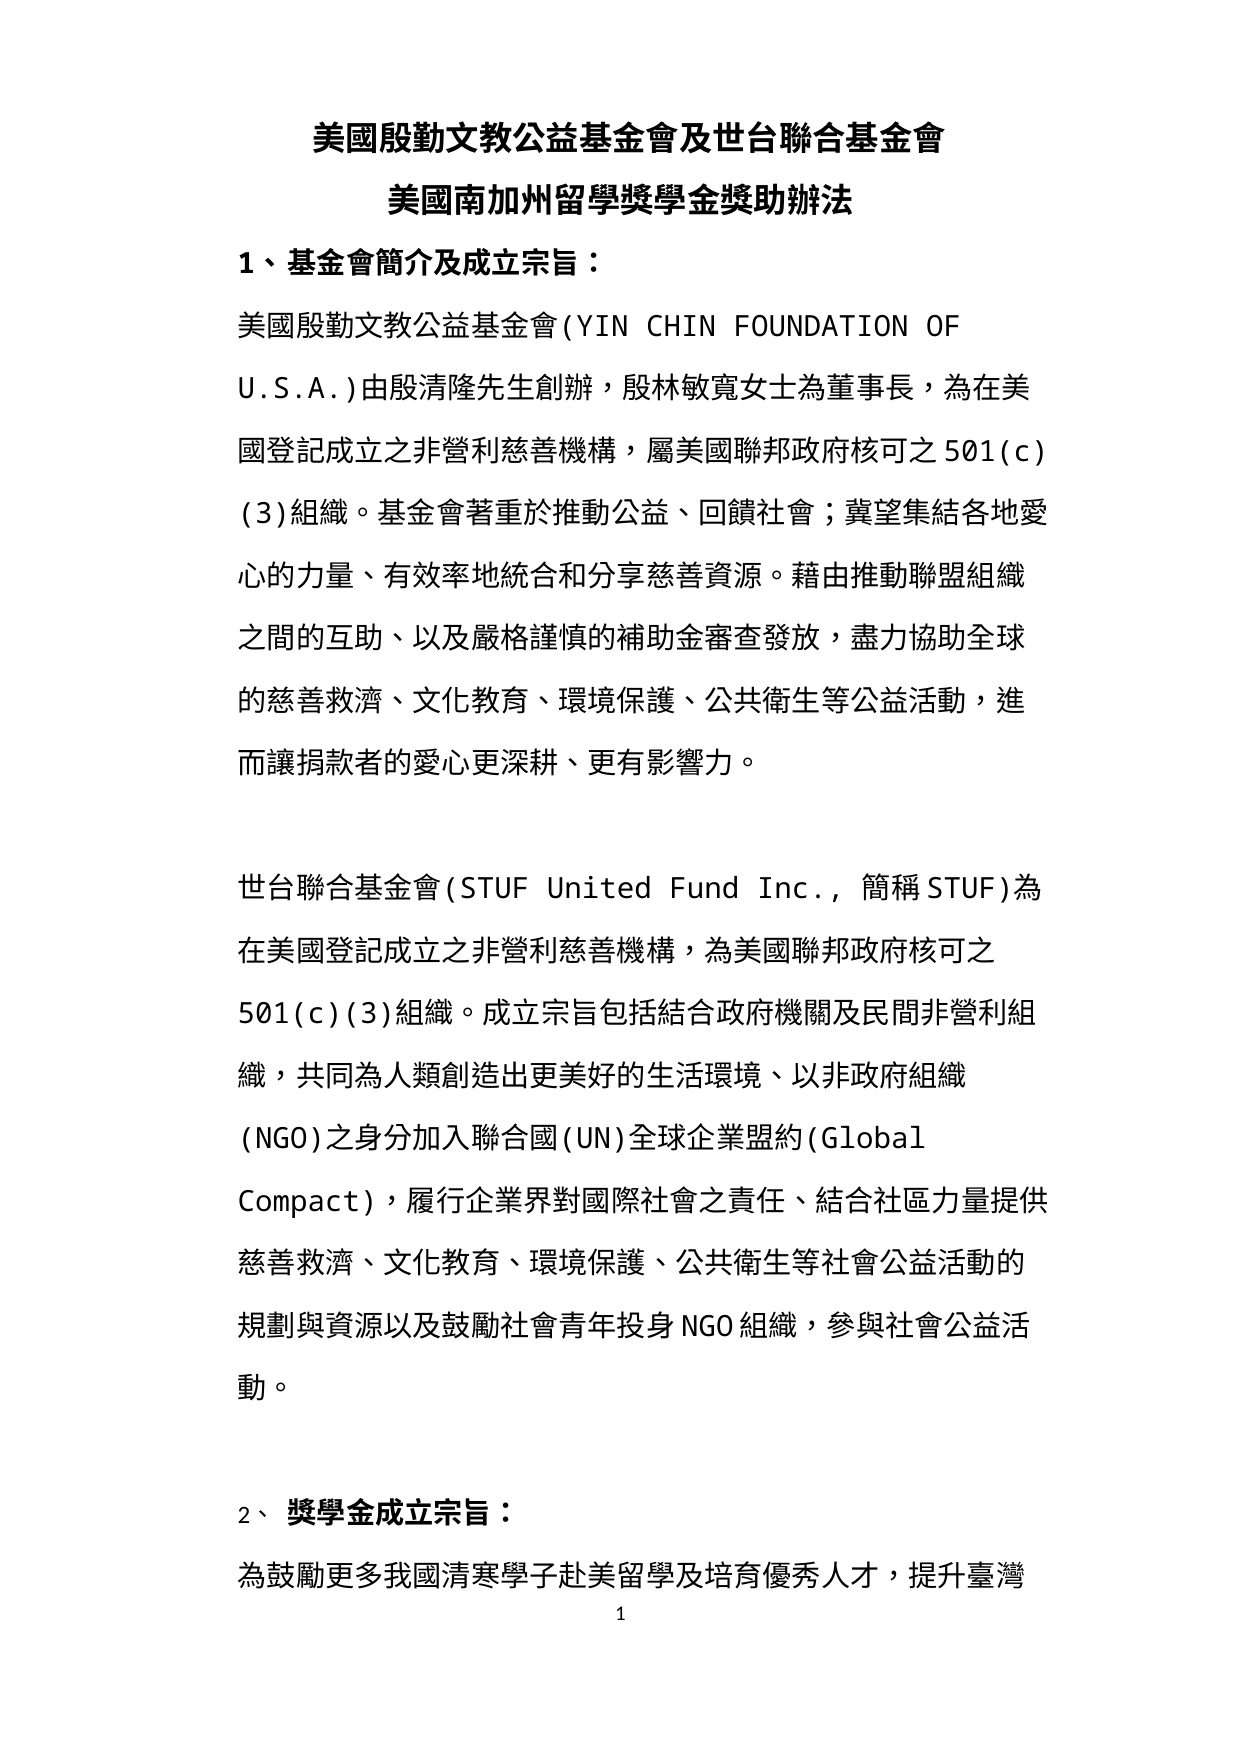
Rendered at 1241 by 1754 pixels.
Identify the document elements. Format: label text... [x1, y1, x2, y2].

text 美國殷勤文教公益基金會及世台聯合基金會 [187, 94, 1053, 157]
text 美國殷勤文教公益基金會(YIN CHIN FOUNDATION OF U.S.A.)由殷清隆先生創辦，殷林敏寬女士為董事長，為在美國登記成立之非營利慈善機構，屬美國聯邦政府核可之501(c)(3)組織。基金會著重於推動公益、回饋社會；冀望集結各地愛心的力量、有效率地統合和分享慈善資源。藉由推動聯盟組織之間的互助、以及嚴格謹慎的補助金審查發放，盡力協助全球的慈善救濟、文化教育、環境保護、公共衛生等公益活動，進而讓捐款者的愛心更深耕、更有影響力。 [237, 282, 1053, 782]
text 美國南加州留學獎學金獎助辦法 [187, 157, 1053, 219]
text 為鼓勵更多我國清寒學子赴美留學及培育優秀人才，提升臺灣 [237, 1532, 1053, 1594]
list 基金會簡介及成立宗旨： [237, 219, 1053, 282]
text 世台聯合基金會(STUF United Fund Inc., 簡稱STUF)為在美國登記成立之非營利慈善機構，為美國聯邦政府核可之501(c)(3)組織。成立宗旨包括結合政府機關及民間非營利組織，共同為人類創造出更美好的生活環境、以非政府組織(NGO)之身分加入聯合國(UN)全球企業盟約(Global Compact)，履行企業界對國際社會之責任、結合社區力量提供慈善救濟、文化教育、環境保護、公共衛生等社會公益活動的規劃與資源以及鼓勵社會青年投身NGO組織，參與社會公益活動。 [237, 844, 1053, 1407]
list 獎學金成立宗旨： [237, 1469, 1053, 1532]
